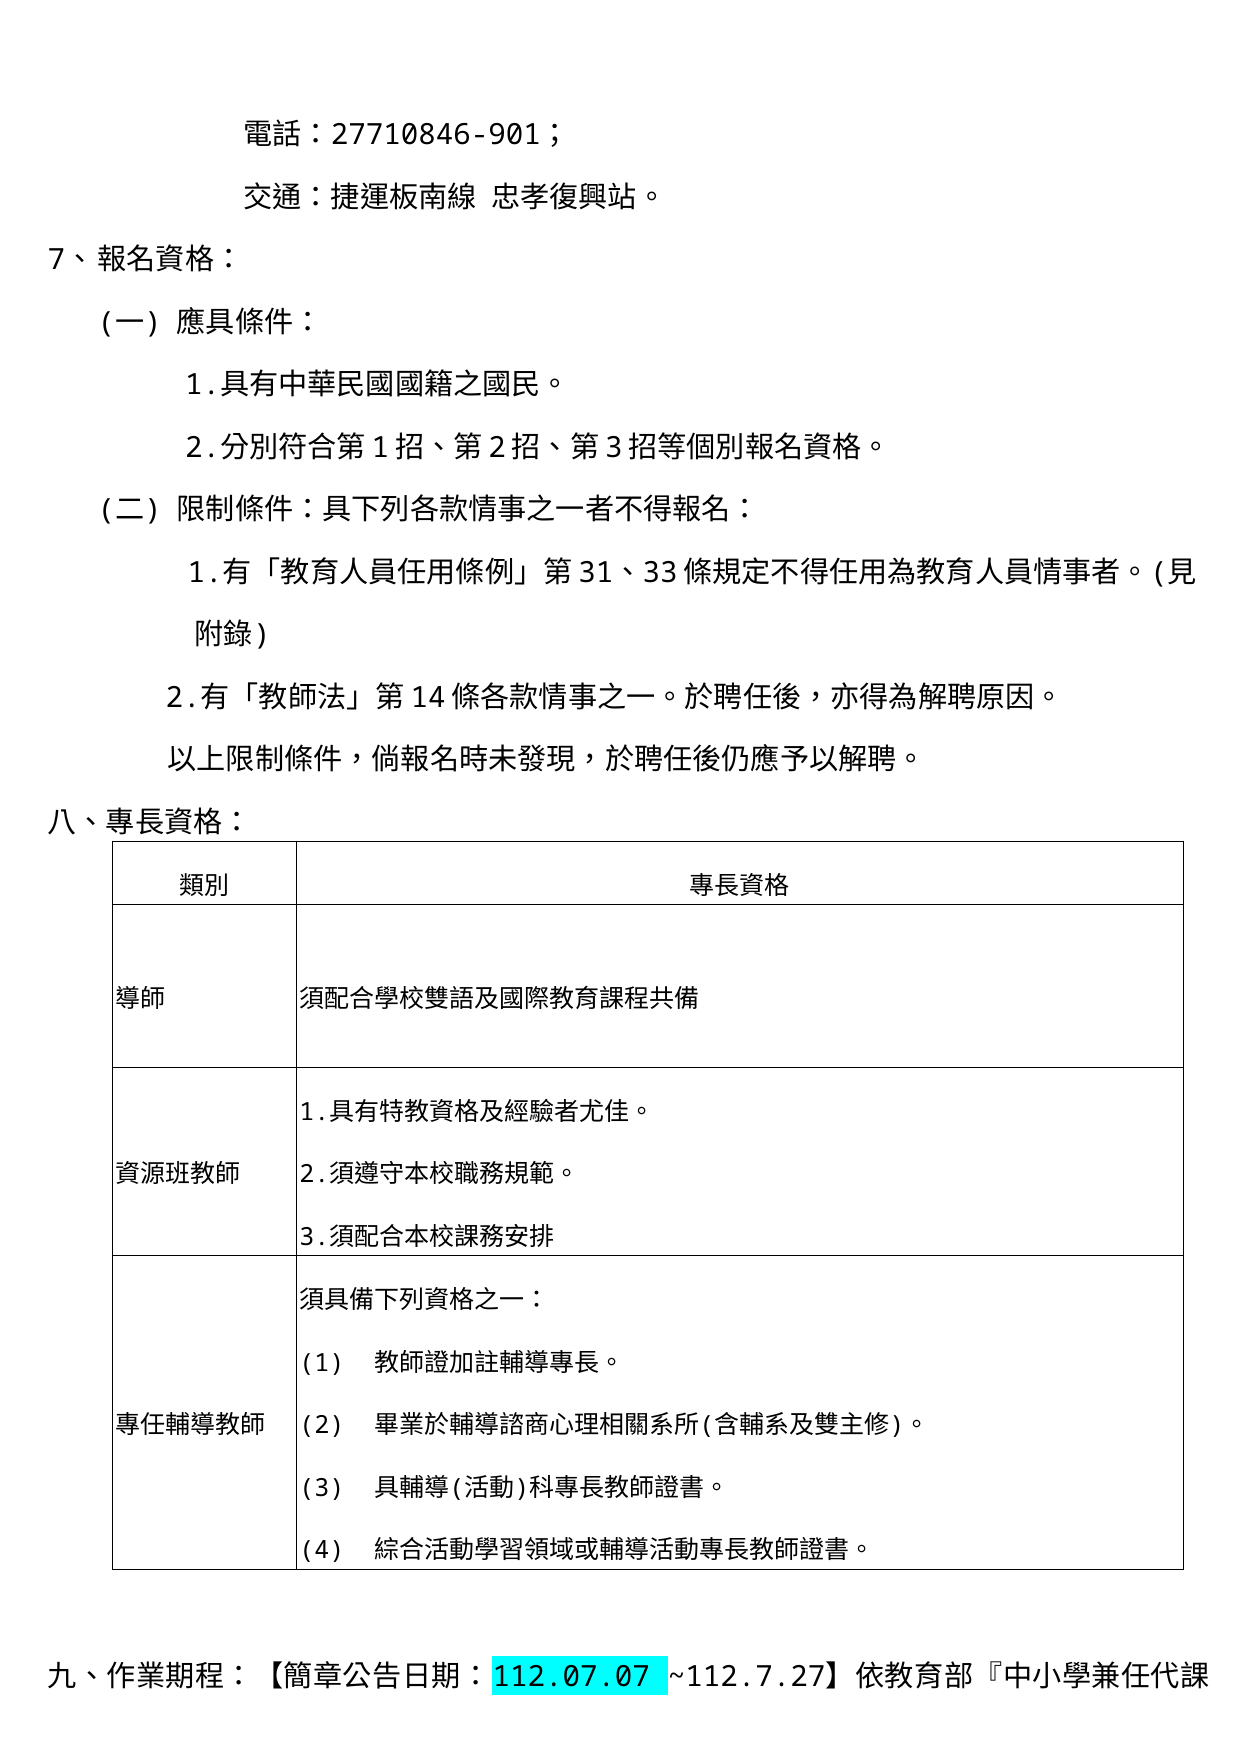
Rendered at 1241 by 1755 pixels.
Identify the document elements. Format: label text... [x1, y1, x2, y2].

text (一) 應具條件： [97, 278, 1211, 341]
text 八、專長資格： [47, 778, 1211, 841]
text 1.有「教育人員任用條例」第31、33條規定不得任用為教育人員情事者。(見附錄) [47, 528, 1211, 653]
table_cell 資源班教師 [113, 1068, 296, 1255]
table_cell 專任輔導教師 [113, 1256, 296, 1569]
text 2.分別符合第1招、第2招、第3招等個別報名資格。 [97, 403, 1211, 466]
text 1.具有中華民國國籍之國民。 [97, 341, 1211, 403]
list 報名資格： [47, 216, 1211, 278]
text 九、作業期程：【簡章公告日期：112.07.07 ~112.7.27】依教育部『中小學兼任代課 [47, 1632, 1211, 1695]
table_cell 須配合學校雙語及國際教育課程共備 [297, 905, 1183, 1067]
table_cell 1.具有特教資格及經驗者尤佳。 2.須遵守本校職務規範。 3.須配合本校課務安排 [297, 1068, 1183, 1255]
text 交通：捷運板南線 忠孝復興站。 [97, 153, 1211, 216]
table_header 專長資格 [297, 842, 1183, 904]
table_cell 導師 [113, 905, 296, 1067]
text 電話：27710846-901； [97, 91, 1211, 153]
table_cell 須具備下列資格之一： 教師證加註輔導專長。 畢業於輔導諮商心理相關系所(含輔系及雙主修)。 具輔導(活動)科專長教師證書。 綜合活動學習領域或輔導活動專長教師證書。 [297, 1256, 1183, 1569]
text 以上限制條件，倘報名時未發現，於聘任後仍應予以解聘。 [97, 716, 1211, 778]
text 2.有「教師法」第14條各款情事之一。於聘任後，亦得為解聘原因。 [165, 653, 1211, 716]
text (二) 限制條件：具下列各款情事之一者不得報名： [97, 466, 1211, 528]
table_header 類別 [113, 842, 296, 904]
